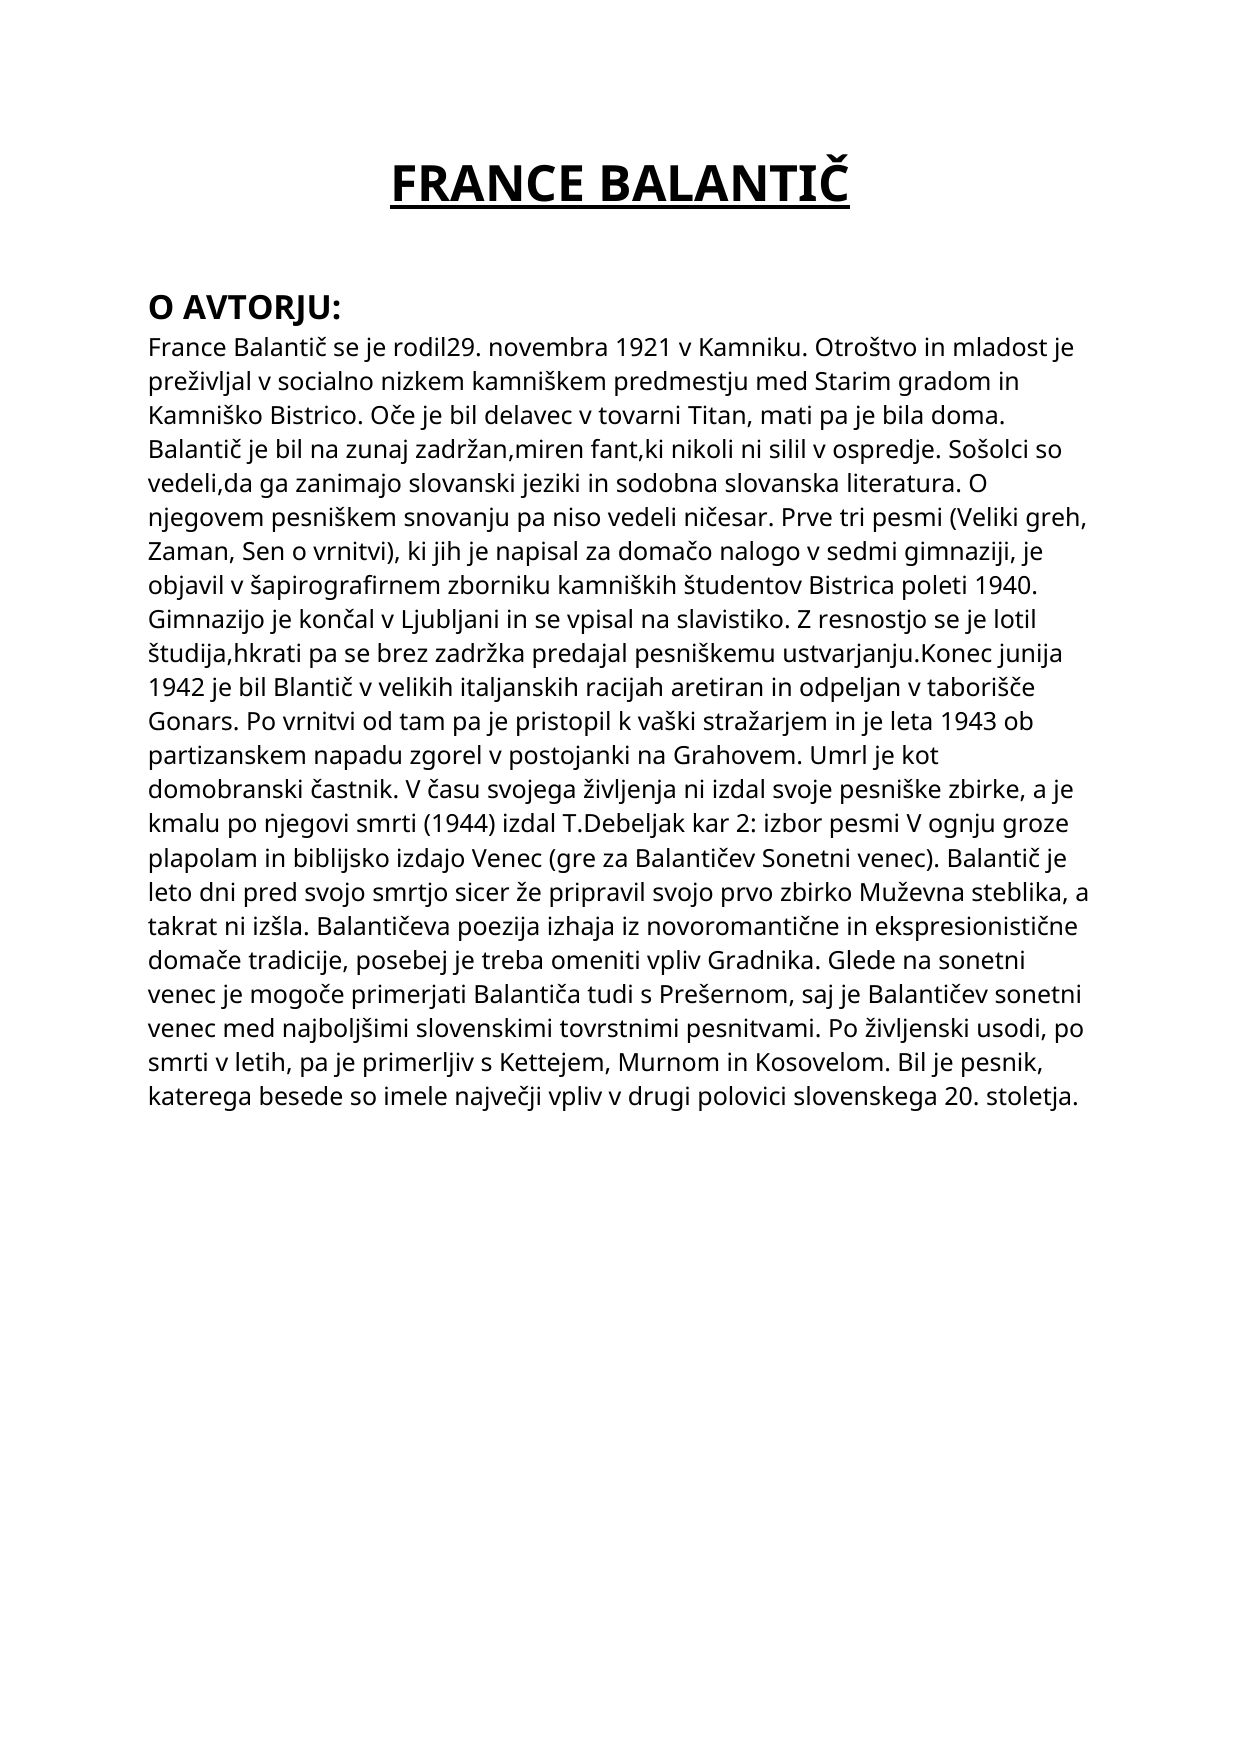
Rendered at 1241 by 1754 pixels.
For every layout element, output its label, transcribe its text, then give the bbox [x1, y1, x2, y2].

text France Balantič se je rodil29. novembra 1921 v Kamniku. Otroštvo in mladost je preživljal v socialno nizkem kamniškem predmestju med Starim gradom in Kamniško Bistrico. Oče je bil delavec v tovarni Titan, mati pa je bila doma. Balantič je bil na zunaj zadržan,miren fant,ki nikoli ni silil v ospredje. Sošolci so vedeli,da ga zanimajo slovanski jeziki in sodobna slovanska literatura. O njegovem pesniškem snovanju pa niso vedeli ničesar. Prve tri pesmi (Veliki greh, Zaman, Sen o vrnitvi), ki jih je napisal za domačo nalogo v sedmi gimnaziji, je objavil v šapirografirnem zborniku kamniških študentov Bistrica poleti 1940. Gimnazijo je končal v Ljubljani in se vpisal na slavistiko. Z resnostjo se je lotil študija,hkrati pa se brez zadržka predajal pesniškemu ustvarjanju.Konec junija 1942 je bil Blantič v velikih italjanskih racijah aretiran in odpeljan v taborišče Gonars. Po vrnitvi od tam pa je pristopil k vaški stražarjem in je leta 1943 ob partizanskem napadu zgorel v postojanki na Grahovem. Umrl je kot domobranski častnik. V času svojega življenja ni izdal svoje pesniške zbirke, a je kmalu po njegovi smrti (1944) izdal T.Debeljak kar 2: izbor pesmi V ognju groze plapolam in biblijsko izdajo Venec (gre za Balantičev Sonetni venec). Balantič je leto dni pred svojo smrtjo sicer že pripravil svojo prvo zbirko Muževna steblika, a takrat ni izšla. Balantičeva poezija izhaja iz novoromantične in ekspresionistične domače tradicije, posebej je treba omeniti vpliv Gradnika. Glede na sonetni venec je mogoče primerjati Balantiča tudi s Prešernom, saj je Balantičev sonetni venec med najboljšimi slovenskimi tovrstnimi pesnitvami. Po življenski usodi, po smrti v letih, pa je primerljiv s Kettejem, Murnom in Kosovelom. Bil je pesnik, katerega besede so imele največji vpliv v drugi polovici slovenskega 20. stoletja. [148, 329, 1093, 1113]
text FRANCE BALANTIČ [148, 148, 1093, 216]
text O AVTORJU: [148, 284, 1093, 329]
